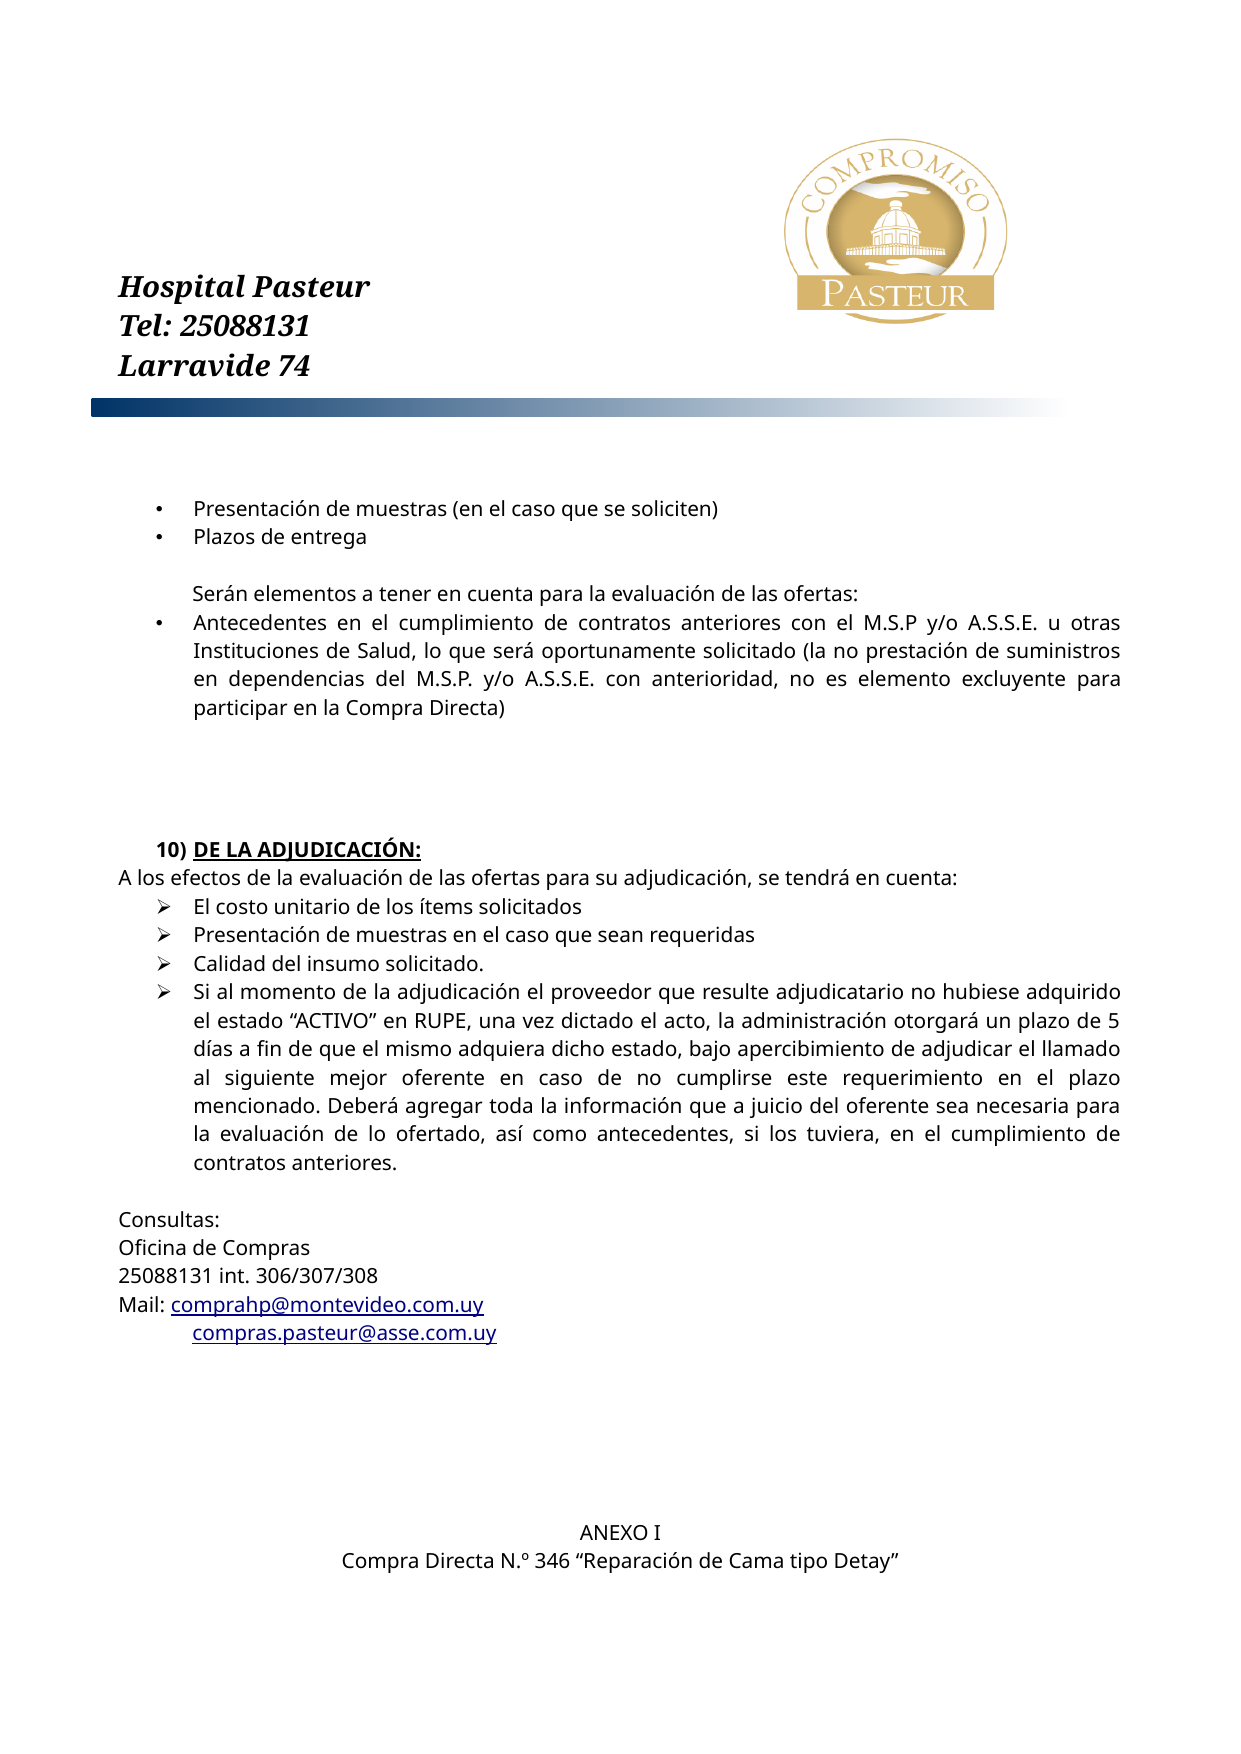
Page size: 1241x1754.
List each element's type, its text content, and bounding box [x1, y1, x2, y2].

list Antecedentes en el cumplimiento de contratos anteriores con el M.S.P y/o A.S.S.E. u otras Instituciones de Salud, lo que será oportunamente solicitado (la no prestación de suministros en dependencias del M.S.P. y/o A.S.S.E. con anterioridad, no es elemento excluyente para participar en la Compra Directa) [156, 608, 1122, 721]
text Serán elementos a tener en cuenta para la evaluación de las ofertas: [118, 579, 1122, 608]
list El costo unitario de los ítems solicitados [156, 892, 1122, 920]
text A los efectos de la evaluación de las ofertas para su adjudicación, se tendrá en cuenta: [118, 863, 1122, 892]
text ANEXO I [118, 1518, 1122, 1546]
list Presentación de muestras (en el caso que se soliciten) [156, 494, 1122, 522]
list Calidad del insumo solicitado. [156, 949, 1122, 977]
list Si al momento de la adjudicación el proveedor que resulte adjudicatario no hubiese adquirido el estado “ACTIVO” en RUPE, una vez dictado el acto, la administración otorgará un plazo de 5 días a fin de que el mismo adquiera dicho estado, bajo apercibimiento de adjudicar el llamado al siguiente mejor oferente en caso de no cumplirse este requerimiento en el plazo mencionado. Deberá agregar toda la información que a juicio del oferente sea necesaria para la evaluación de lo ofertado, así como antecedentes, si los tuviera, en el cumplimiento de contratos anteriores. [156, 977, 1122, 1176]
list DE LA ADJUDICACIÓN: [156, 835, 1122, 863]
text Mail: comprahp@montevideo.com.uy [118, 1290, 1122, 1318]
text Oficina de Compras [118, 1233, 1122, 1262]
text Compra Directa N.º 346 “Reparación de Cama tipo Detay” [118, 1546, 1122, 1574]
list Presentación de muestras en el caso que sean requeridas [156, 920, 1122, 949]
text 25088131 int. 306/307/308 [118, 1262, 1122, 1290]
picture [765, 125, 1023, 331]
text compras.pasteur@asse.com.uy [118, 1318, 1122, 1347]
text Consultas: [118, 1205, 1122, 1233]
list Plazos de entrega [156, 522, 1122, 551]
